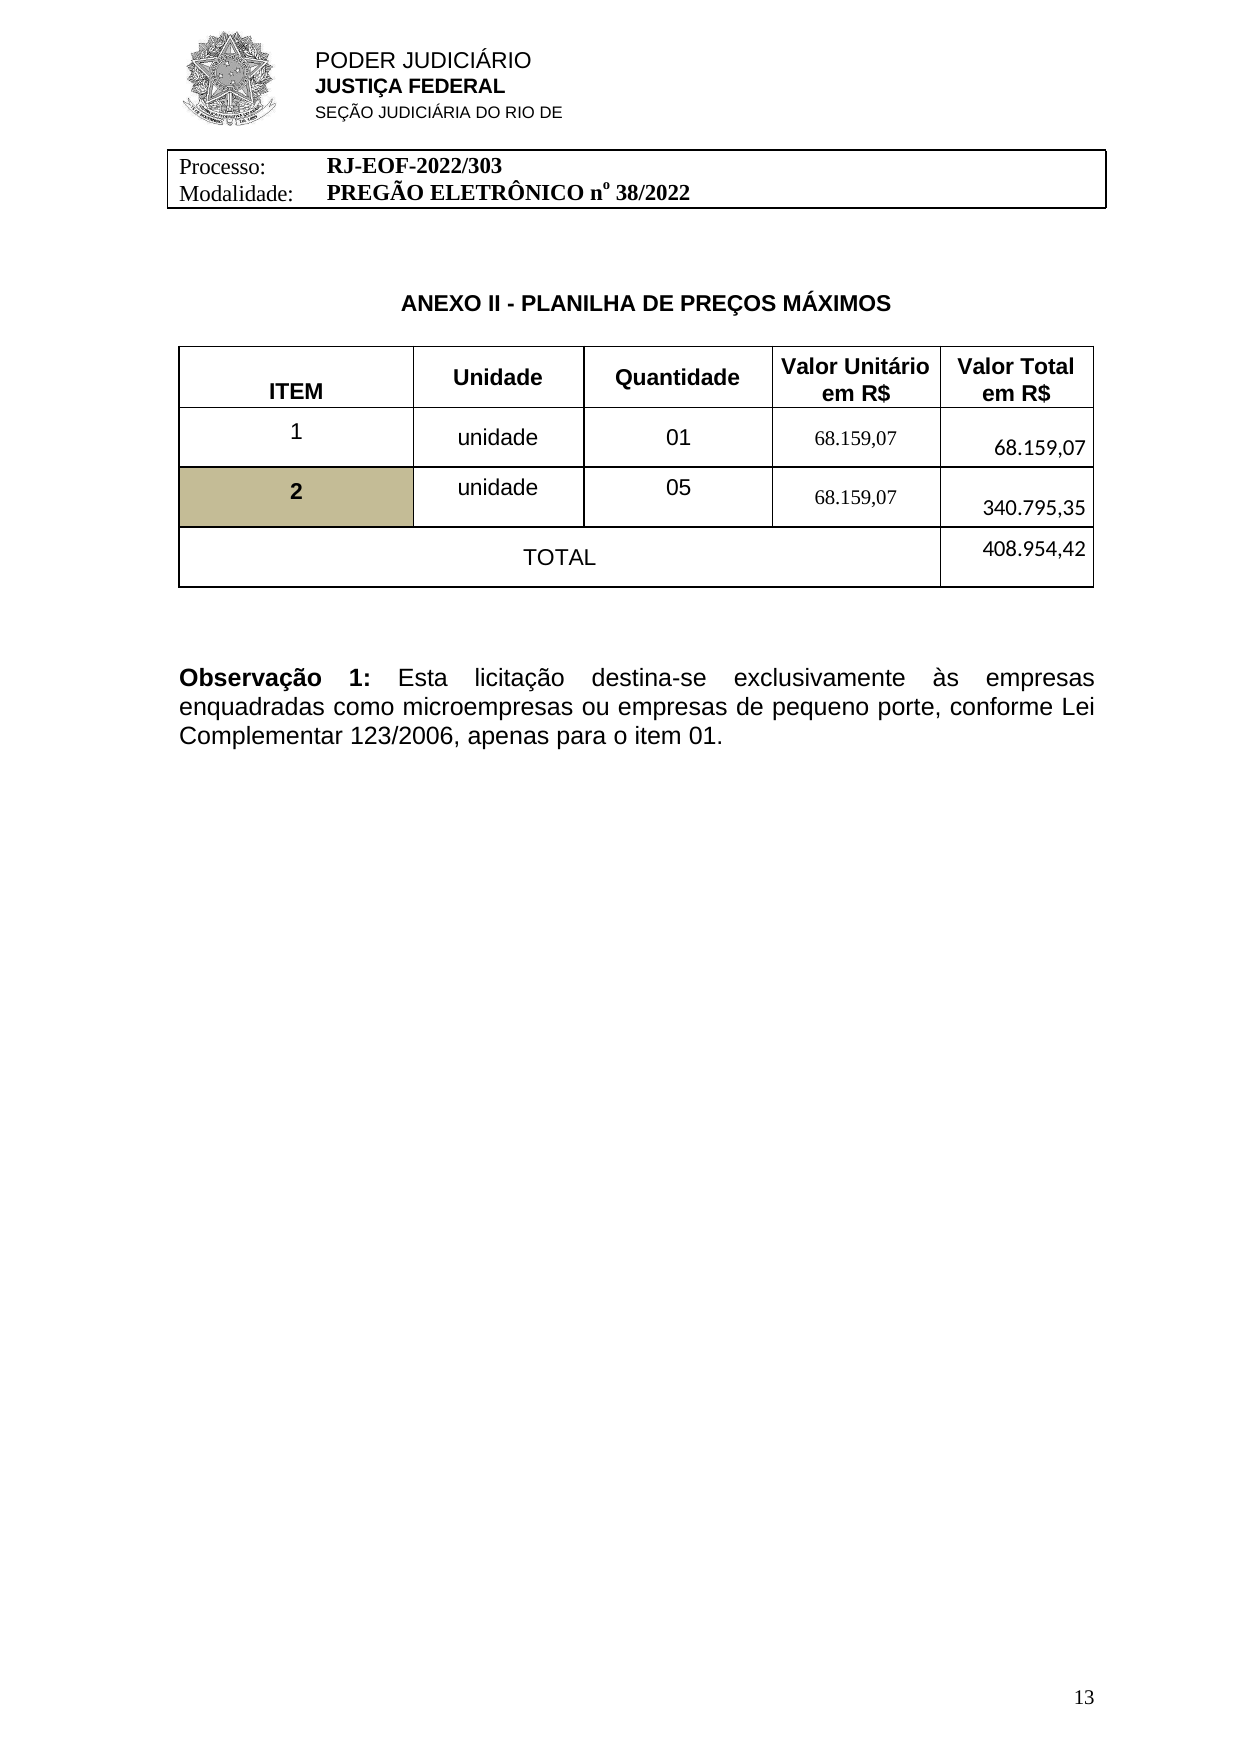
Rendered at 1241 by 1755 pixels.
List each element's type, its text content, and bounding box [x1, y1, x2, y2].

table_cell 68.159,07 [773, 408, 940, 466]
table_cell 408.954,42 [941, 528, 1093, 586]
table_header Valor Total em R$ [941, 347, 1093, 407]
table_cell unidade [414, 408, 583, 466]
table_header ITEM [180, 347, 413, 407]
table_cell 68.159,07 [941, 408, 1093, 466]
table_cell 68.159,07 [773, 468, 940, 526]
table_cell 1 [180, 408, 413, 466]
table_cell 05 [585, 468, 772, 526]
table_cell 340.795,35 [941, 468, 1093, 526]
table_cell 01 [585, 408, 772, 466]
text Observação 1: Esta licitação destina-se exclusivamente às empresas enquadradas como microempresas ou empresas de pequeno porte, conforme Lei Complementar 123/2006, apenas para o item 01. [179, 663, 1095, 749]
table_cell unidade [414, 468, 583, 526]
table_cell 2 [180, 468, 413, 526]
subtitle ANEXO II - PLANILHA DE PREÇOS MÁXIMOS [401, 290, 1120, 316]
table_cell TOTAL [180, 528, 940, 586]
table_header Unidade [414, 347, 583, 407]
table_header Quantidade [585, 347, 772, 407]
table_header Valor Unitário em R$ [773, 347, 940, 407]
